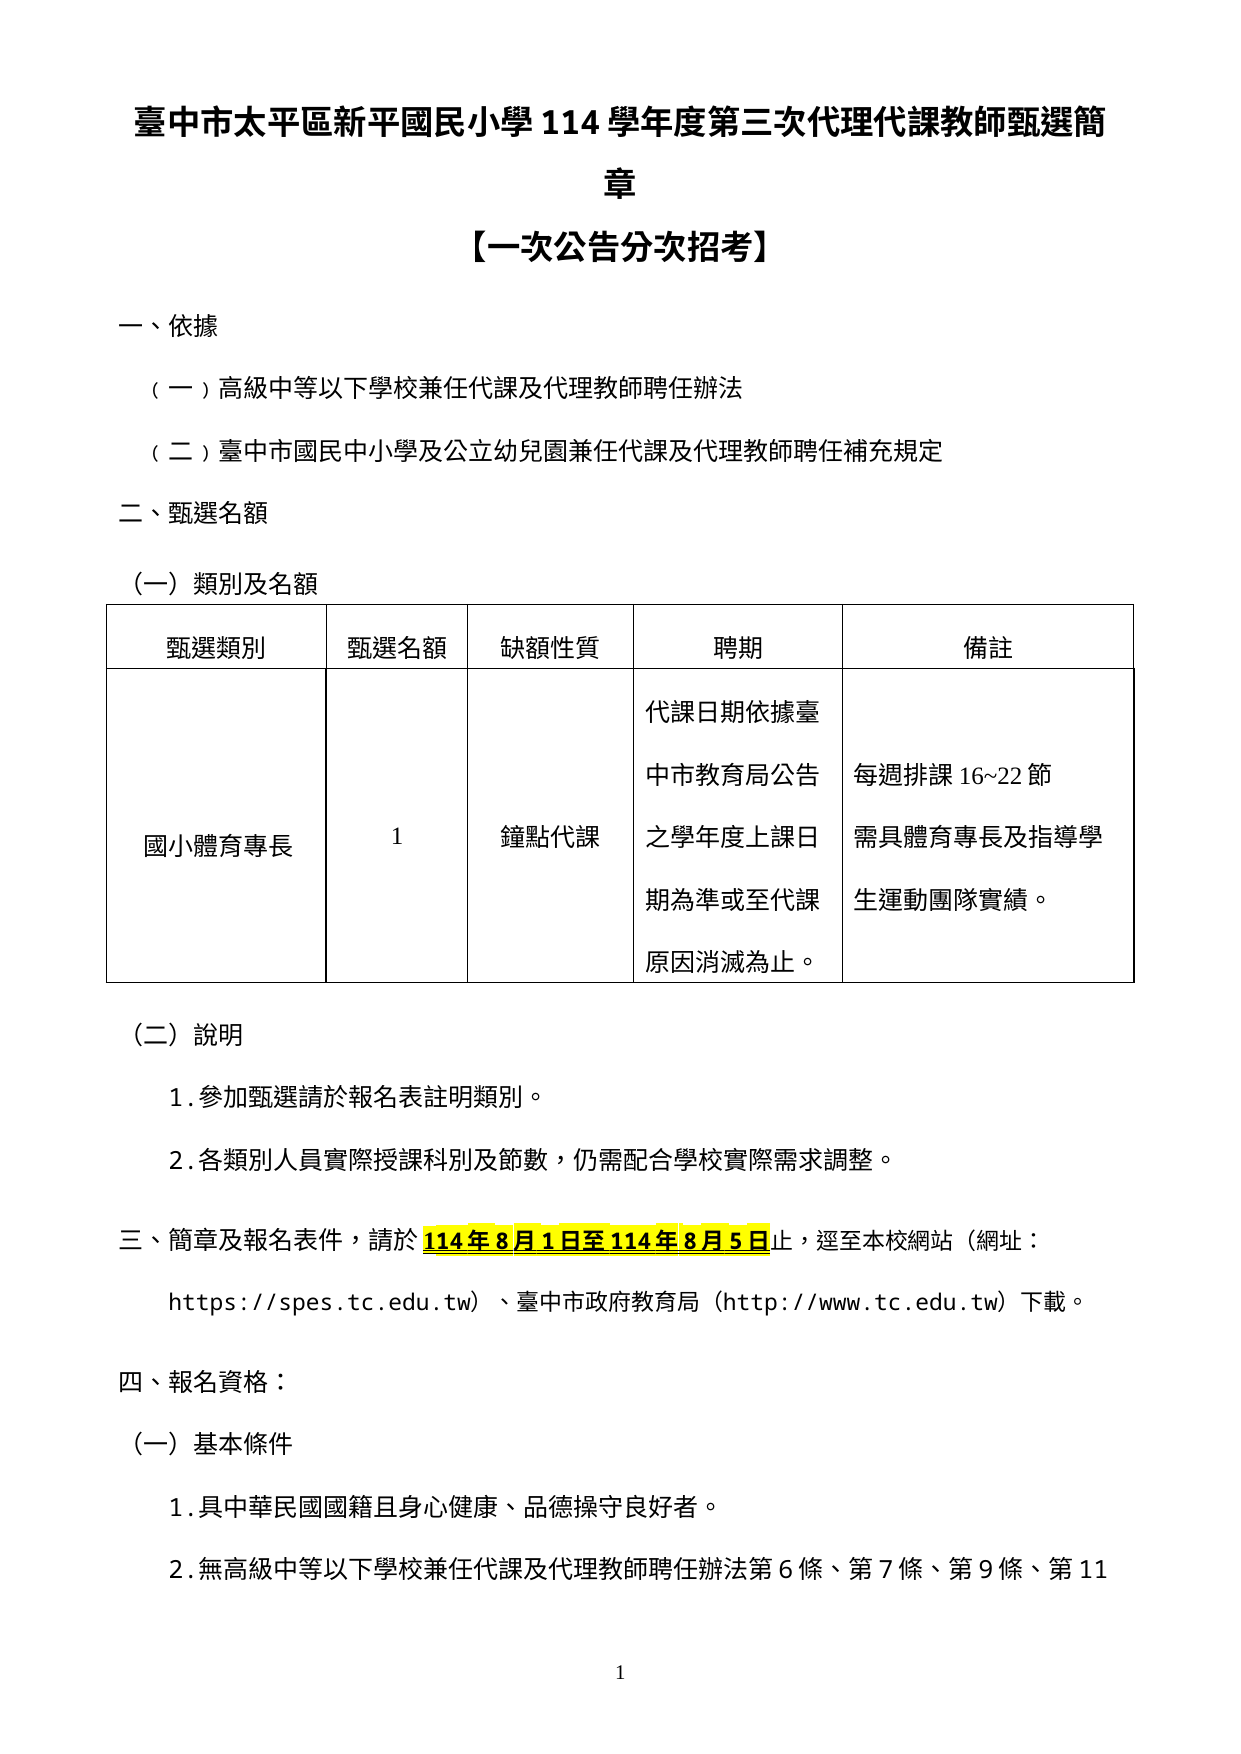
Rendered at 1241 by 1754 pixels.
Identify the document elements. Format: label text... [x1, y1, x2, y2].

table_header 甄選類別 [107, 605, 326, 667]
table_header 缺額性質 [468, 605, 633, 667]
table_cell 1 [327, 669, 467, 982]
text （二）說明 [118, 992, 1122, 1054]
text 1.參加甄選請於報名表註明類別。 [168, 1054, 1122, 1117]
text （一）基本條件 [118, 1401, 1122, 1464]
table_cell 國小體育專長 [107, 669, 325, 982]
table_header 甄選名額 [327, 605, 467, 667]
text 【一次公告分次招考】 [118, 203, 1122, 266]
text ﹙一﹚高級中等以下學校兼任代課及代理教師聘任辦法 [143, 345, 1122, 408]
text （一）類別及名額 [118, 541, 1122, 604]
text 2.無高級中等以下學校兼任代課及代理教師聘任辦法第6條、第7條、第9條、第11 [168, 1526, 1122, 1589]
text 臺中市太平區新平國民小學114學年度第三次代理代課教師甄選簡章 [118, 78, 1122, 203]
text 一、依據 [118, 283, 1122, 345]
table_cell 鐘點代課 [468, 669, 633, 982]
table_header 聘期 [634, 605, 842, 667]
table_cell 代課日期依據臺中市教育局公告之學年度上課日期為準或至代課原因消滅為止。 [634, 669, 842, 982]
text 2.各類別人員實際授課科別及節數，仍需配合學校實際需求調整。 [168, 1117, 1122, 1179]
text 二、甄選名額 [118, 470, 1122, 533]
text ﹙二﹚臺中市國民中小學及公立幼兒園兼任代課及代理教師聘任補充規定 [143, 408, 1122, 470]
table_cell 每週排課16~22節 需具體育專長及指導學生運動團隊實績。 [843, 669, 1133, 982]
text 1.具中華民國國籍且身心健康、品德操守良好者。 [168, 1464, 1122, 1526]
text 四、報名資格： [118, 1339, 1122, 1401]
text 三、簡章及報名表件，請於114年8月1日至114年8月5日止，逕至本校網站（網址：https://spes.tc.edu.tw）、臺中市政府教育局（http://www.tc.edu.tw）下載。 [118, 1197, 1122, 1322]
table_header 備註 [843, 605, 1133, 667]
